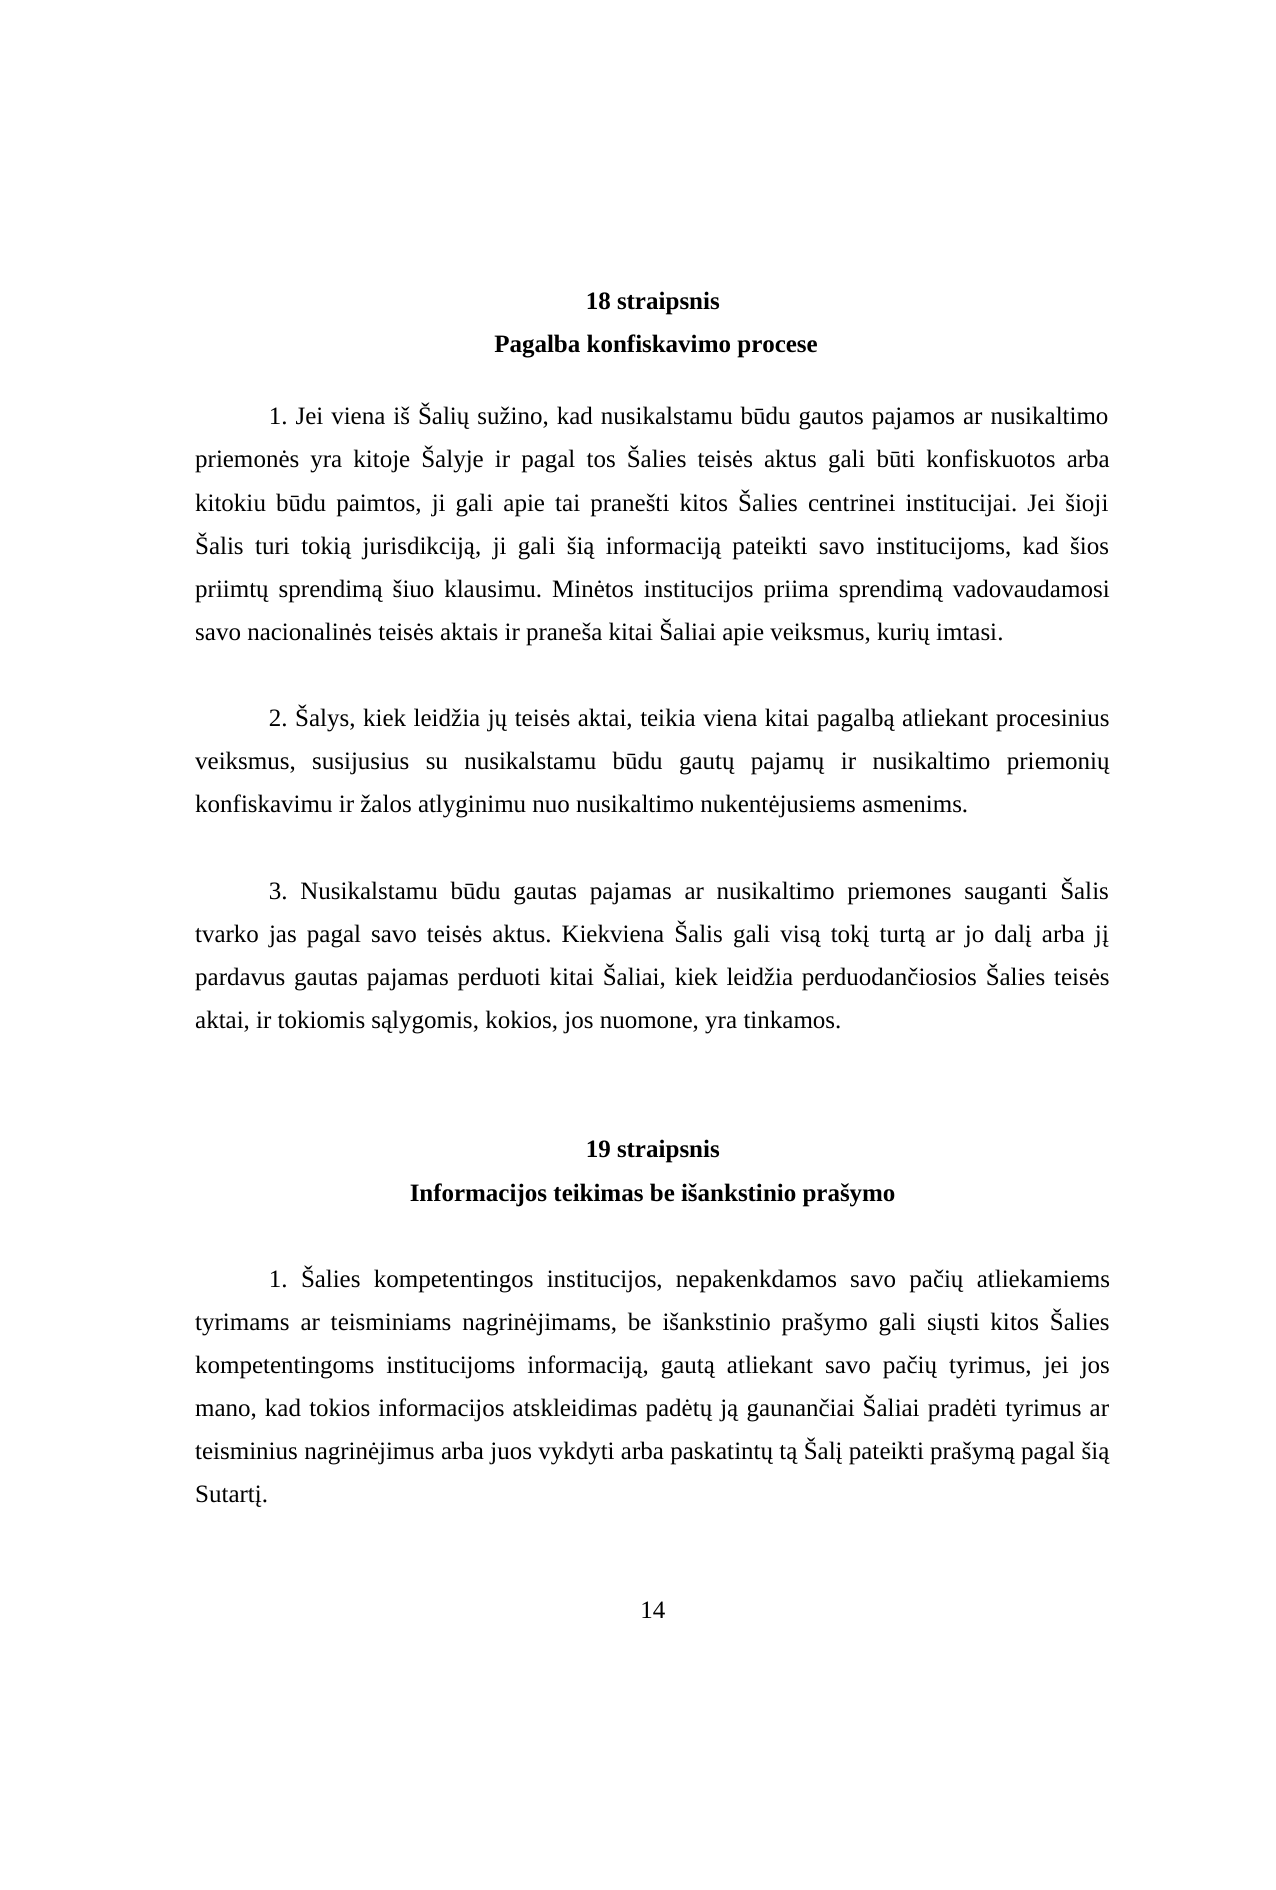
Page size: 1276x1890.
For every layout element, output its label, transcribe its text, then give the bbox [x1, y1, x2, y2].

subtitle Pagalba konfiskavimo procese [195, 329, 1110, 358]
text 2. Šalys, kiek leidžia jų teisės aktai, teikia viena kitai pagalbą atliekant procesinius veiksmus, susijusius su nusikalstamu būdu gautų pajamų ir nusikaltimo priemonių konfiskavimu ir žalos atlyginimu nuo nusikaltimo nukentėjusiems asmenims. [195, 703, 1110, 818]
text Informacijos teikimas be išankstinio prašymo [195, 1178, 1110, 1206]
text 1. Šalies kompetentingos institucijos, nepakenkdamos savo pačių atliekamiems tyrimams ar teisminiams nagrinėjimams, be išankstinio prašymo gali siųsti kitos Šalies kompetentingoms institucijoms informaciją, gautą atliekant savo pačių tyrimus, jei jos mano, kad tokios informacijos atskleidimas padėtų ją gaunančiai Šaliai pradėti tyrimus ar teisminius nagrinėjimus arba juos vykdyti arba paskatintų tą Šalį pateikti prašymą pagal šią Sutartį. [195, 1264, 1110, 1508]
text 18 straipsnis [195, 286, 1110, 315]
text 3. Nusikalstamu būdu gautas pajamas ar nusikaltimo priemones sauganti Šalis tvarko jas pagal savo teisės aktus. Kiekviena Šalis gali visą tokį turtą ar jo dalį arba jį pardavus gautas pajamas perduoti kitai Šaliai, kiek leidžia perduodančiosios Šalies teisės aktai, ir tokiomis sąlygomis, kokios, jos nuomone, yra tinkamos. [195, 876, 1110, 1034]
text 19 straipsnis [195, 1134, 1110, 1163]
text 1. Jei viena iš Šalių sužino, kad nusikalstamu būdu gautos pajamos ar nusikaltimo priemonės yra kitoje Šalyje ir pagal tos Šalies teisės aktus gali būti konfiskuotos arba kitokiu būdu paimtos, ji gali apie tai pranešti kitos Šalies centrinei institucijai. Jei šioji Šalis turi tokią jurisdikciją, ji gali šią informaciją pateikti savo institucijoms, kad šios priimtų sprendimą šiuo klausimu. Minėtos institucijos priima sprendimą vadovaudamosi savo nacionalinės teisės aktais ir praneša kitai Šaliai apie veiksmus, kurių imtasi. [195, 401, 1110, 646]
